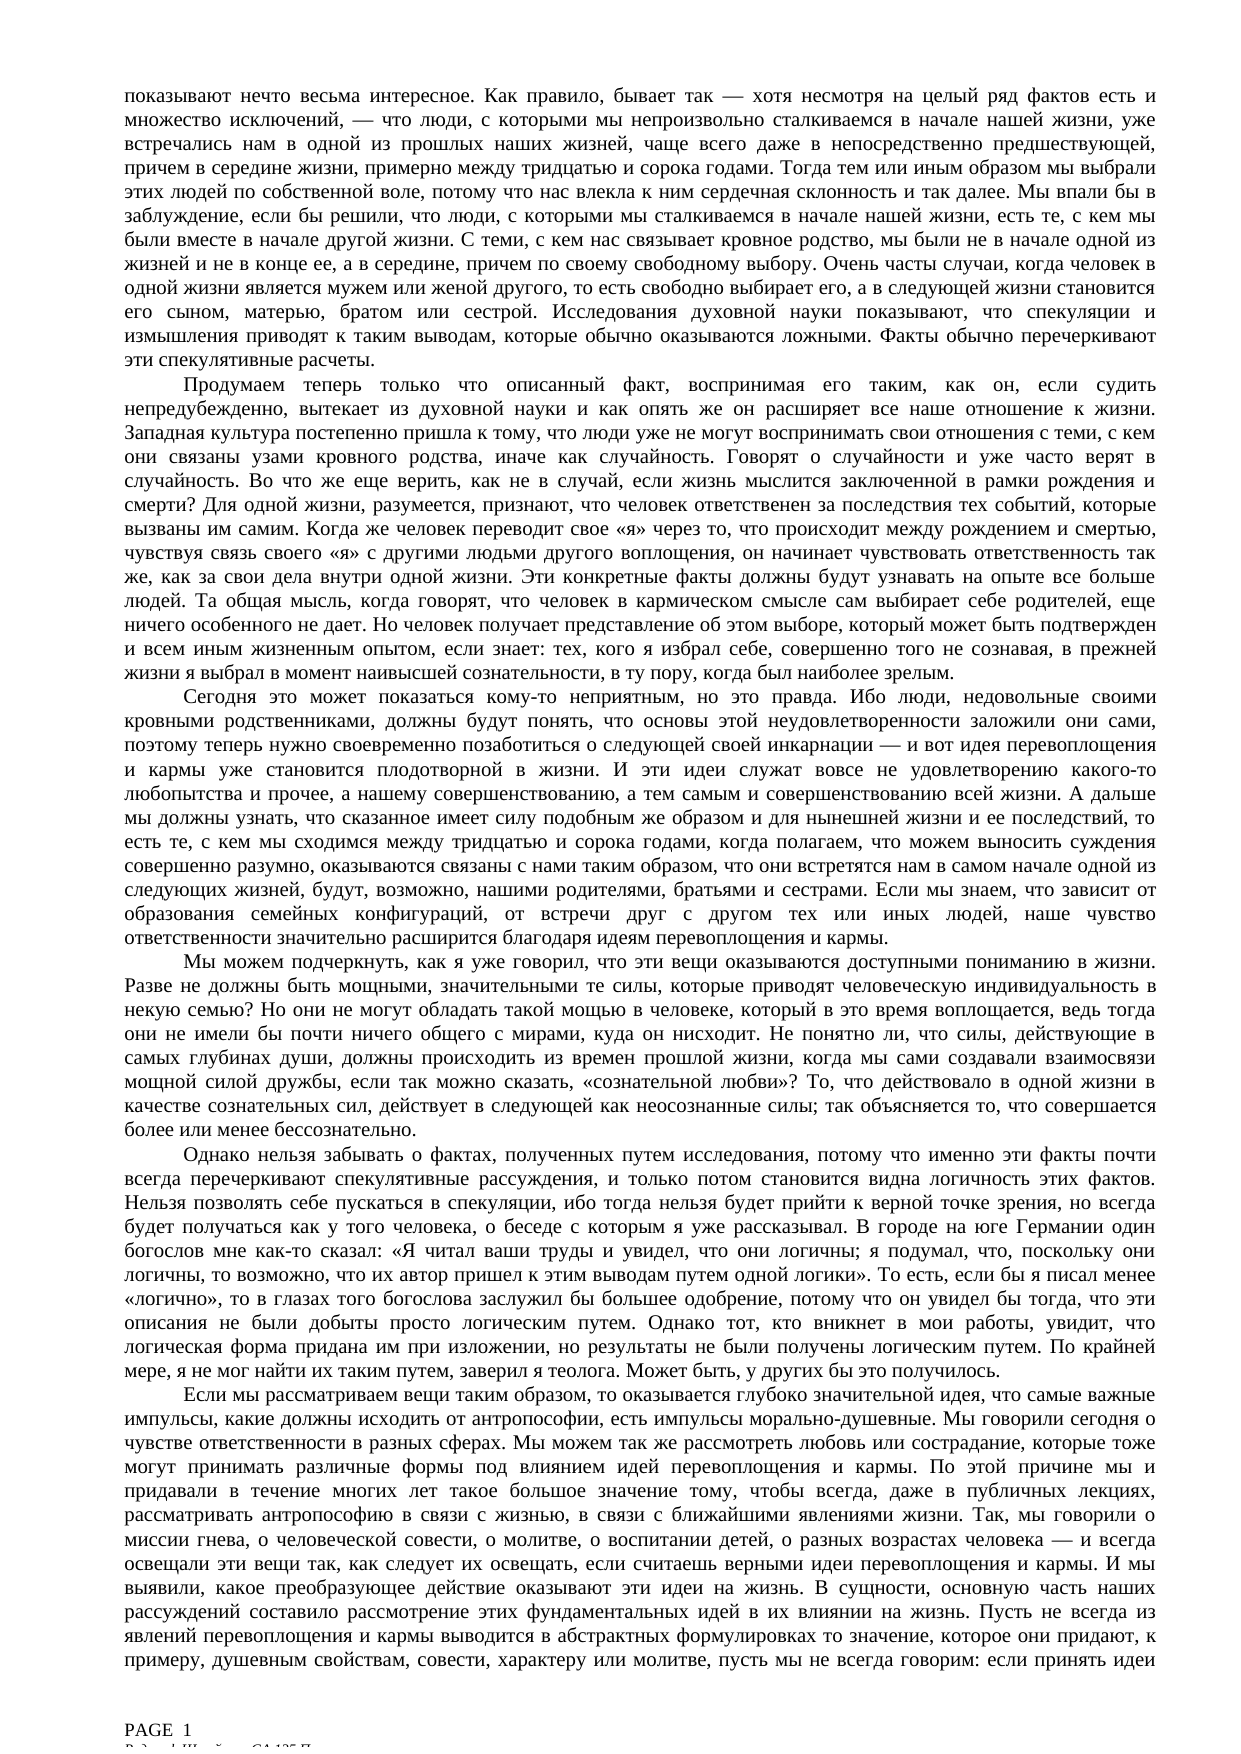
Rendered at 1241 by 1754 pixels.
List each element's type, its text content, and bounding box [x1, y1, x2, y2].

text показывают нечто весьма интересное. Как правило, бывает так — хотя несмотря на целый ряд фактов есть и множество исключений, — что люди, с которыми мы непроизвольно сталкиваемся в начале нашей жизни, уже встречались нам в одной из прошлых наших жизней, чаще всего даже в непосредственно предшествующей, причем в середине жизни, примерно между тридцатью и сорока годами. Тогда тем или иным образом мы выбрали этих людей по собственной воле, потому что нас влекла к ним сердечная склонность и так далее. Мы впали бы в заблуждение, если бы решили, что люди, с которыми мы сталкиваемся в начале нашей жизни, есть те, с кем мы были вместе в начале другой жизни. С теми, с кем нас связывает кровное родство, мы были не в начале одной из жизней и не в конце ее, а в середине, причем по своему свободному выбору. Очень часты случаи, когда человек в одной жизни является мужем или женой другого, то есть свободно выбирает его, а в следующей жизни становится его сыном, матерью, братом или сестрой. Исследования духовной науки показывают, что спекуляции и измышления приводят к таким выводам, которые обычно оказываются ложными. Факты обычно перечеркивают эти спекулятивные расчеты. [124, 83, 1157, 371]
text Сегодня это может показаться кому-то неприятным, но это правда. Ибо люди, недовольные своими кровными родственниками, должны будут понять, что основы этой неудовлетворенности заложили они сами, поэтому теперь нужно своевременно позаботиться о следующей своей инкарнации — и вот идея перевоплощения и кармы уже становится плодотворной в жизни. И эти идеи служат вовсе не удовлетворению какого-то любопытства и прочее, а нашему совершенствованию, а тем самым и совершенствованию всей жизни. А дальше мы должны узнать, что сказанное имеет силу подобным же образом и для нынешней жизни и ее последствий, то есть те, с кем мы сходимся между тридцатью и сорока годами, когда полагаем, что можем выносить суждения совершенно разумно, оказываются связаны с нами таким образом, что они встретятся нам в самом начале одной из следующих жизней, будут, возможно, нашими родителями, братьями и сестрами. Если мы знаем, что зависит от образования семейных конфигураций, от встречи друг с другом тех или иных людей, наше чувство ответственности значительно расширится благодаря идеям перевоплощения и кармы. [124, 684, 1157, 949]
text Продумаем теперь только что описанный факт, воспринимая его таким, как он, если судить непредубежденно, вытекает из духовной науки и как опять же он расширяет все наше отношение к жизни. Западная культура постепенно пришла к тому, что люди уже не могут воспринимать свои отношения с теми, с кем они связаны узами кровного родства, иначе как случайность. Говорят о случайности и уже часто верят в случайность. Во что же еще верить, как не в случай, если жизнь мыслится заключенной в рамки рождения и смерти? Для одной жизни, разумеется, признают, что человек ответственен за последствия тех событий, которые вызваны им самим. Когда же человек переводит свое «я» через то, что происходит между рождением и смертью, чувствуя связь своего «я» с другими людьми другого воплощения, он начинает чувствовать ответственность так же, как за свои дела внутри одной жизни. Эти конкретные факты должны будут узнавать на опыте все больше людей. Та общая мысль, когда говорят, что человек в кармическом смысле сам выбирает себе родителей, еще ничего особенного не дает. Но человек получает представление об этом выборе, который может быть подтвержден и всем иным жизненным опытом, если знает: тех, кого я избрал себе, совершенно того не сознавая, в прежней жизни я выбрал в момент наивысшей сознательности, в ту пору, когда был наиболее зрелым. [124, 371, 1157, 684]
text Мы можем подчеркнуть, как я уже говорил, что эти вещи оказываются доступными пониманию в жизни. Разве не должны быть мощными, значительными те силы, которые приводят человеческую индивидуальность в некую семью? Но они не могут обладать такой мощью в человеке, который в это время воплощается, ведь тогда они не имели бы почти ничего общего с мирами, куда он нисходит. Не понятно ли, что силы, действующие в самых глубинах души, должны происходить из времен прошлой жизни, когда мы сами создавали взаимосвязи мощной силой дружбы, если так можно сказать, «сознательной любви»? То, что действовало в одной жизни в качестве сознательных сил, действует в следующей как неосознанные силы; так объясняется то, что совершается более или менее бессознательно. [124, 949, 1157, 1141]
text Однако нельзя забывать о фактах, полученных путем исследования, потому что именно эти факты почти всегда перечеркивают спекулятивные рассуждения, и только потом становится видна логичность этих фактов. Нельзя позволять себе пускаться в спекуляции, ибо тогда нельзя будет прийти к верной точке зрения, но всегда будет получаться как у того человека, о беседе с которым я уже рассказывал. В городе на юге Германии один богослов мне как-то сказал: «Я читал ваши труды и увидел, что они логичны; я подумал, что, поскольку они логичны, то возможно, что их автор пришел к этим выводам путем одной логики». То есть, если бы я писал менее «логично», то в глазах того богослова заслужил бы большее одобрение, потому что он увидел бы тогда, что эти описания не были добыты просто логическим путем. Однако тот, кто вникнет в мои работы, увидит, что логическая форма придана им при изложении, но результаты не были получены логическим путем. По крайней мере, я не мог найти их таким путем, заверил я теолога. Может быть, у других бы это получилось. [124, 1141, 1157, 1382]
text Если мы рассматриваем вещи таким образом, то оказывается глубоко значительной идея, что самые важные импульсы, какие должны исходить от антропософии, есть импульсы морально-душевные. Мы говорили сегодня о чувстве ответственности в разных сферах. Мы можем так же рассмотреть любовь или сострадание, которые тоже могут принимать различные формы под влиянием идей перевоплощения и кармы. По этой причине мы и придавали в течение многих лет такое большое значение тому, чтобы всегда, даже в публичных лекциях, рассматривать антропософию в связи с жизнью, в связи с ближайшими явлениями жизни. Так, мы говорили о миссии гнева, о человеческой совести, о молитве, о воспитании детей, о разных возрастах человека — и всегда освещали эти вещи так, как следует их освещать, если считаешь верными идеи перевоплощения и кармы. И мы выявили, какое преобразующее действие оказывают эти идеи на жизнь. В сущности, основную часть наших рассуждений составило рассмотрение этих фундаментальных идей в их влиянии на жизнь. Пусть не всегда из явлений перевоплощения и кармы выводится в абстрактных формулировках то значение, которое они придают, к примеру, душевным свойствам, совести, характеру или молитве, пусть мы не всегда говорим: если принять идеи [124, 1382, 1157, 1671]
